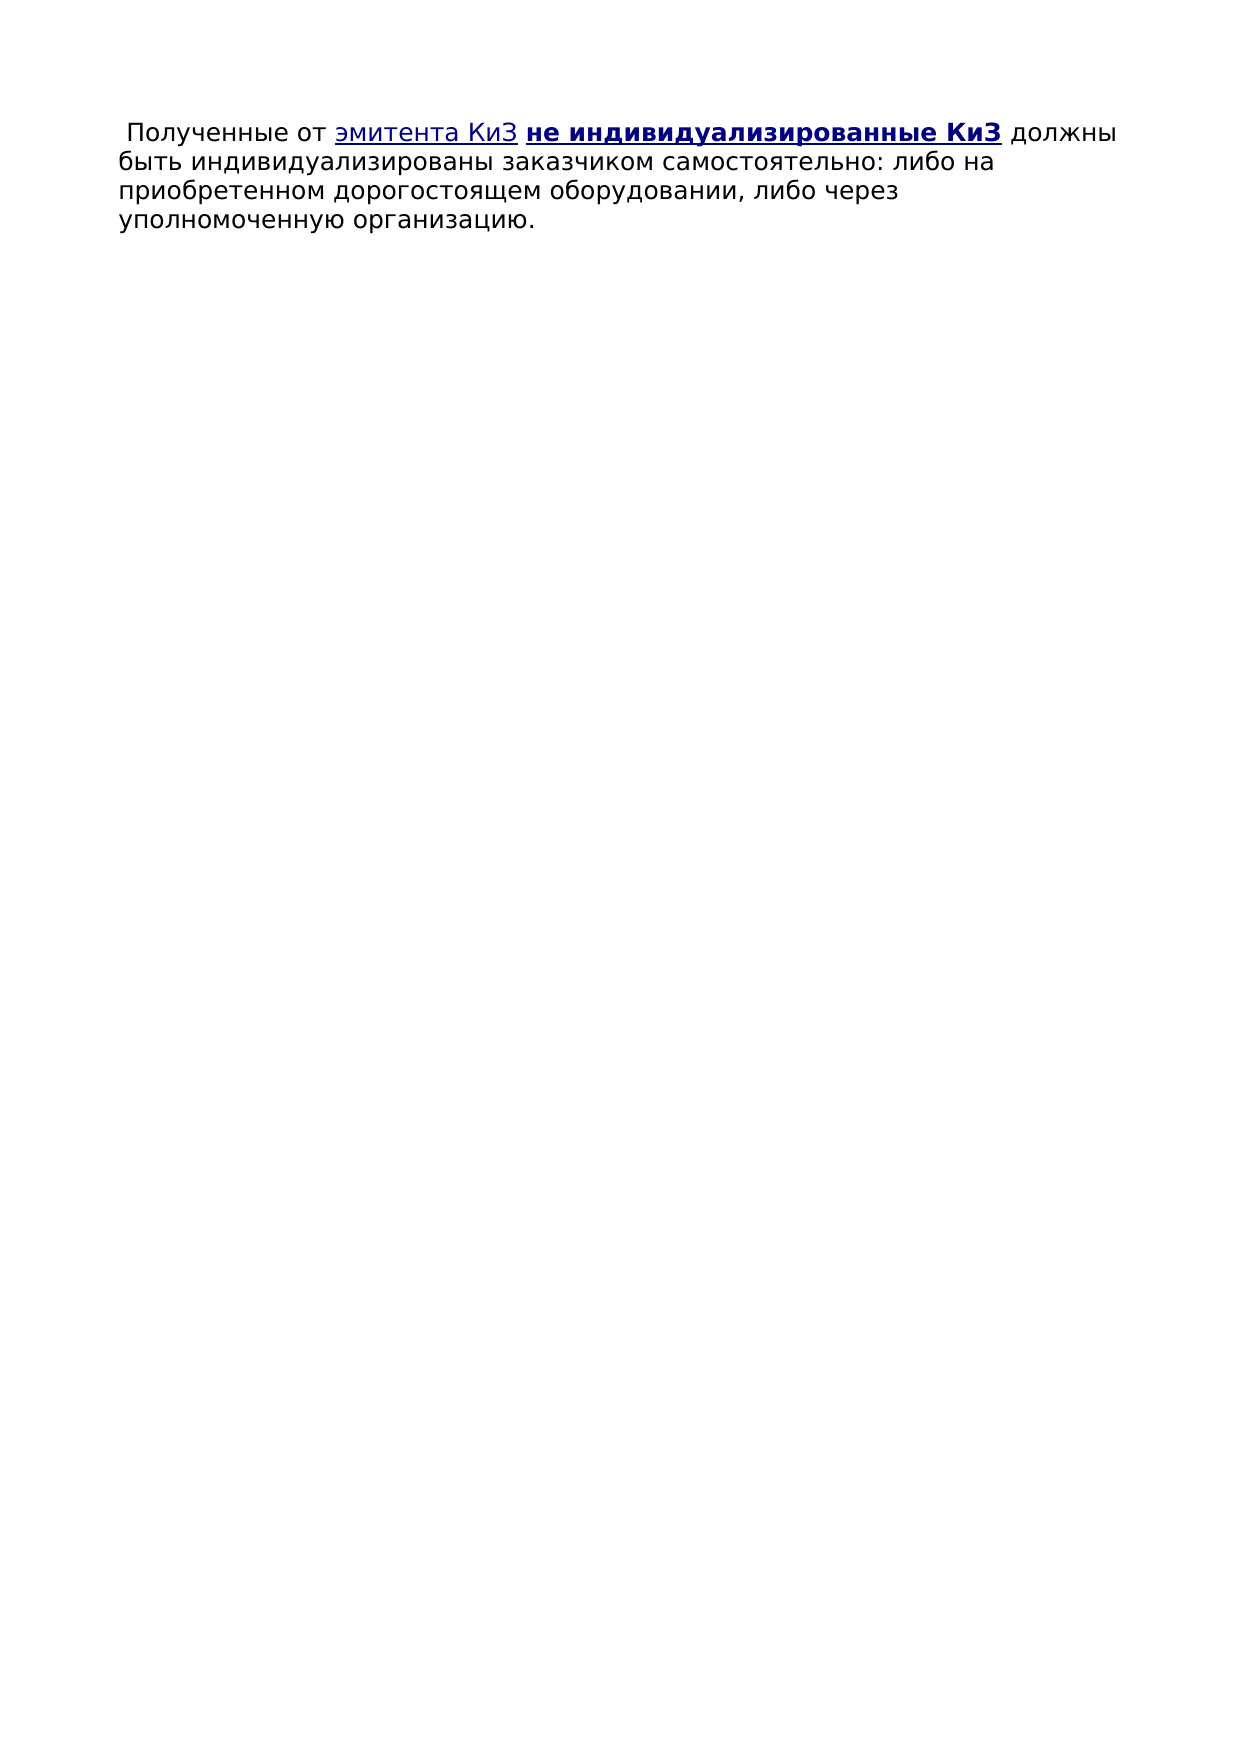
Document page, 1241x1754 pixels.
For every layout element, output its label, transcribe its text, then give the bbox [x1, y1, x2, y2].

text Полученные от эмитента КиЗ не индивидуализированные КиЗ должны быть индивидуализированы заказчиком самостоятельно: либо на приобретенном дорогостоящем оборудовании, либо через уполномоченную организацию. [118, 118, 1122, 235]
